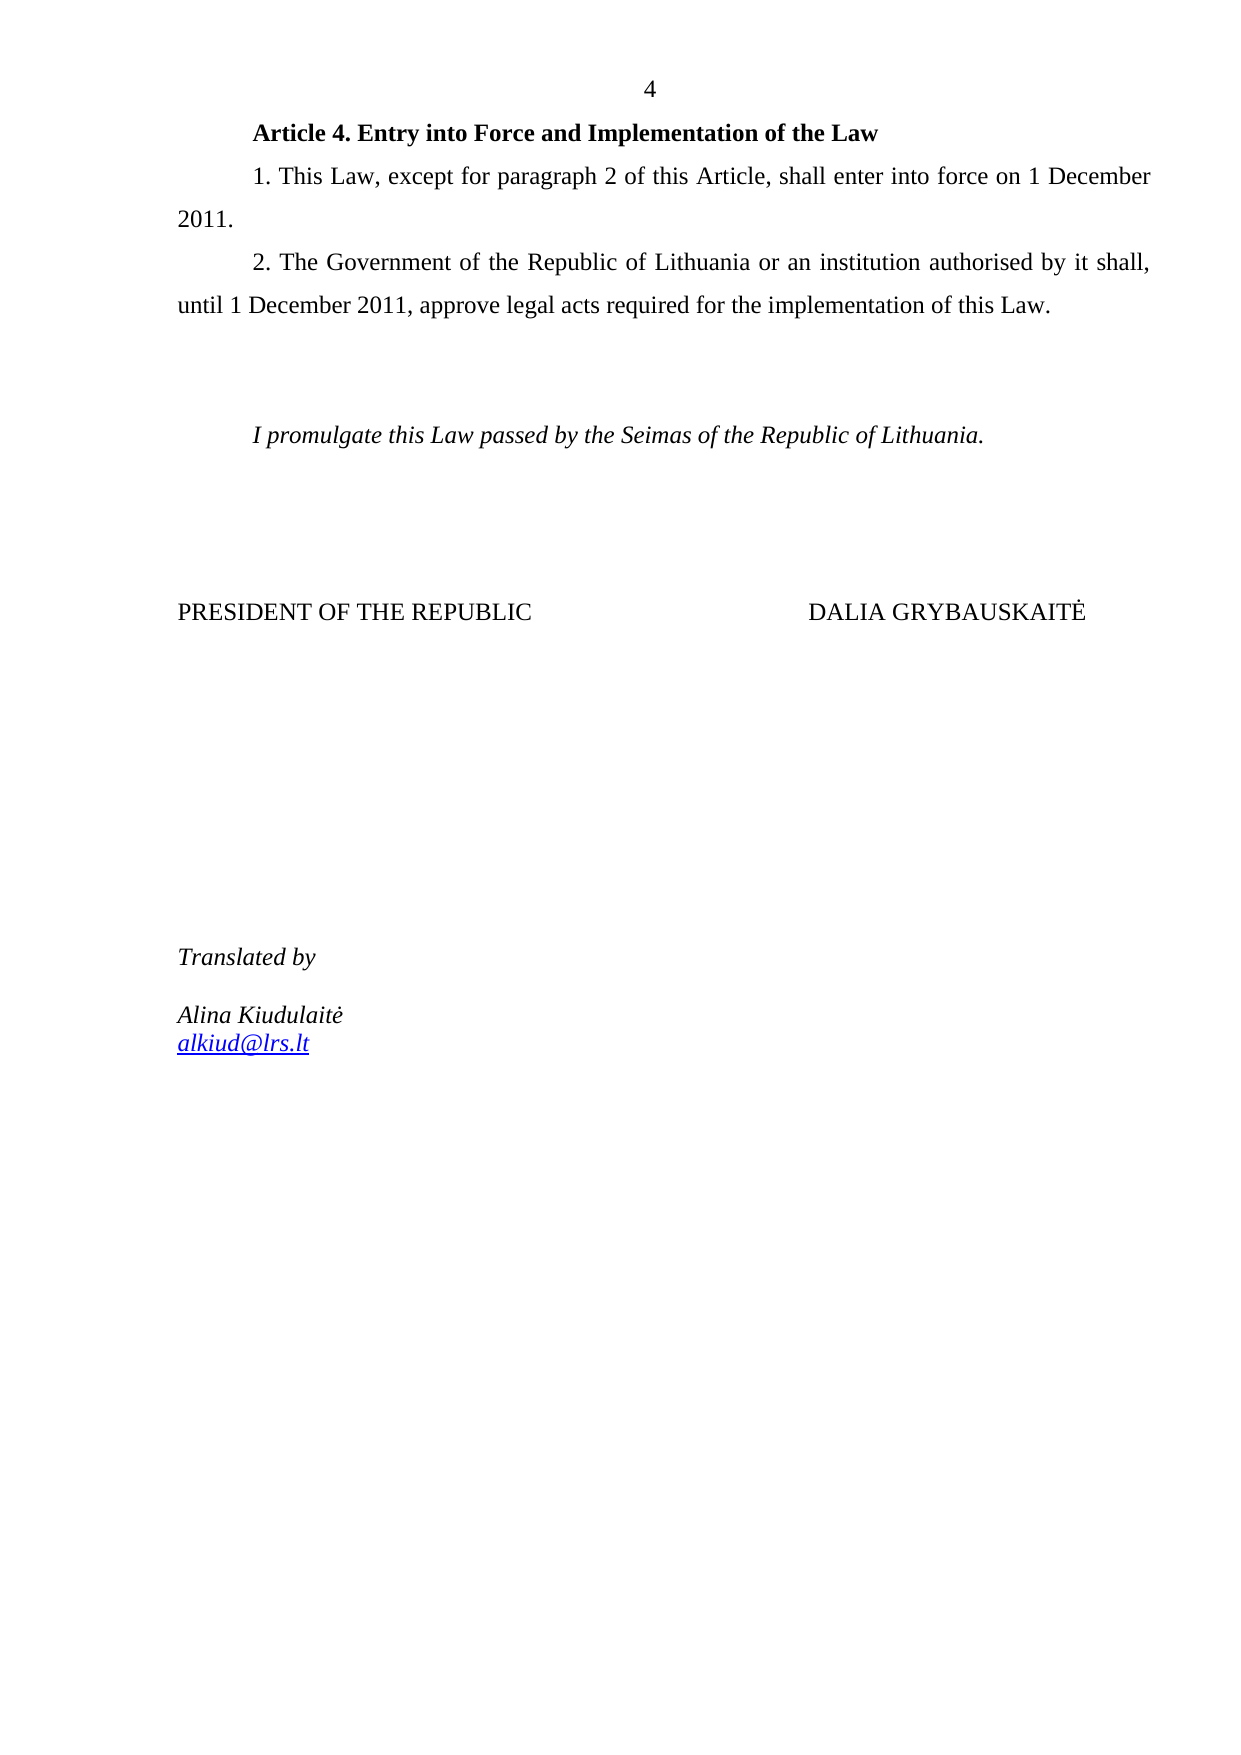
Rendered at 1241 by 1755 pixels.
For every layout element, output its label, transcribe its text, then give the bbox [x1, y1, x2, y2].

text 2. The Government of the Republic of Lithuania or an institution authorised by it shall, until 1 December 2011, approve legal acts required for the implementation of this Law. [177, 247, 1152, 319]
text PRESIDENT OF THE REPUBLIC DALIA GRYBAUSKAITĖ [177, 597, 1152, 626]
text 1. This Law, except for paragraph 2 of this Article, shall enter into force on 1 December 2011. [177, 161, 1152, 233]
text I promulgate this Law passed by the Seimas of the Republic of Lithuania. [177, 420, 1152, 449]
text Alina Kiudulaitė [177, 1000, 1152, 1028]
text Translated by [177, 942, 1152, 971]
text alkiud@lrs.lt [177, 1028, 1152, 1057]
text Article 4. Entry into Force and Implementation of the Law [177, 118, 1152, 147]
